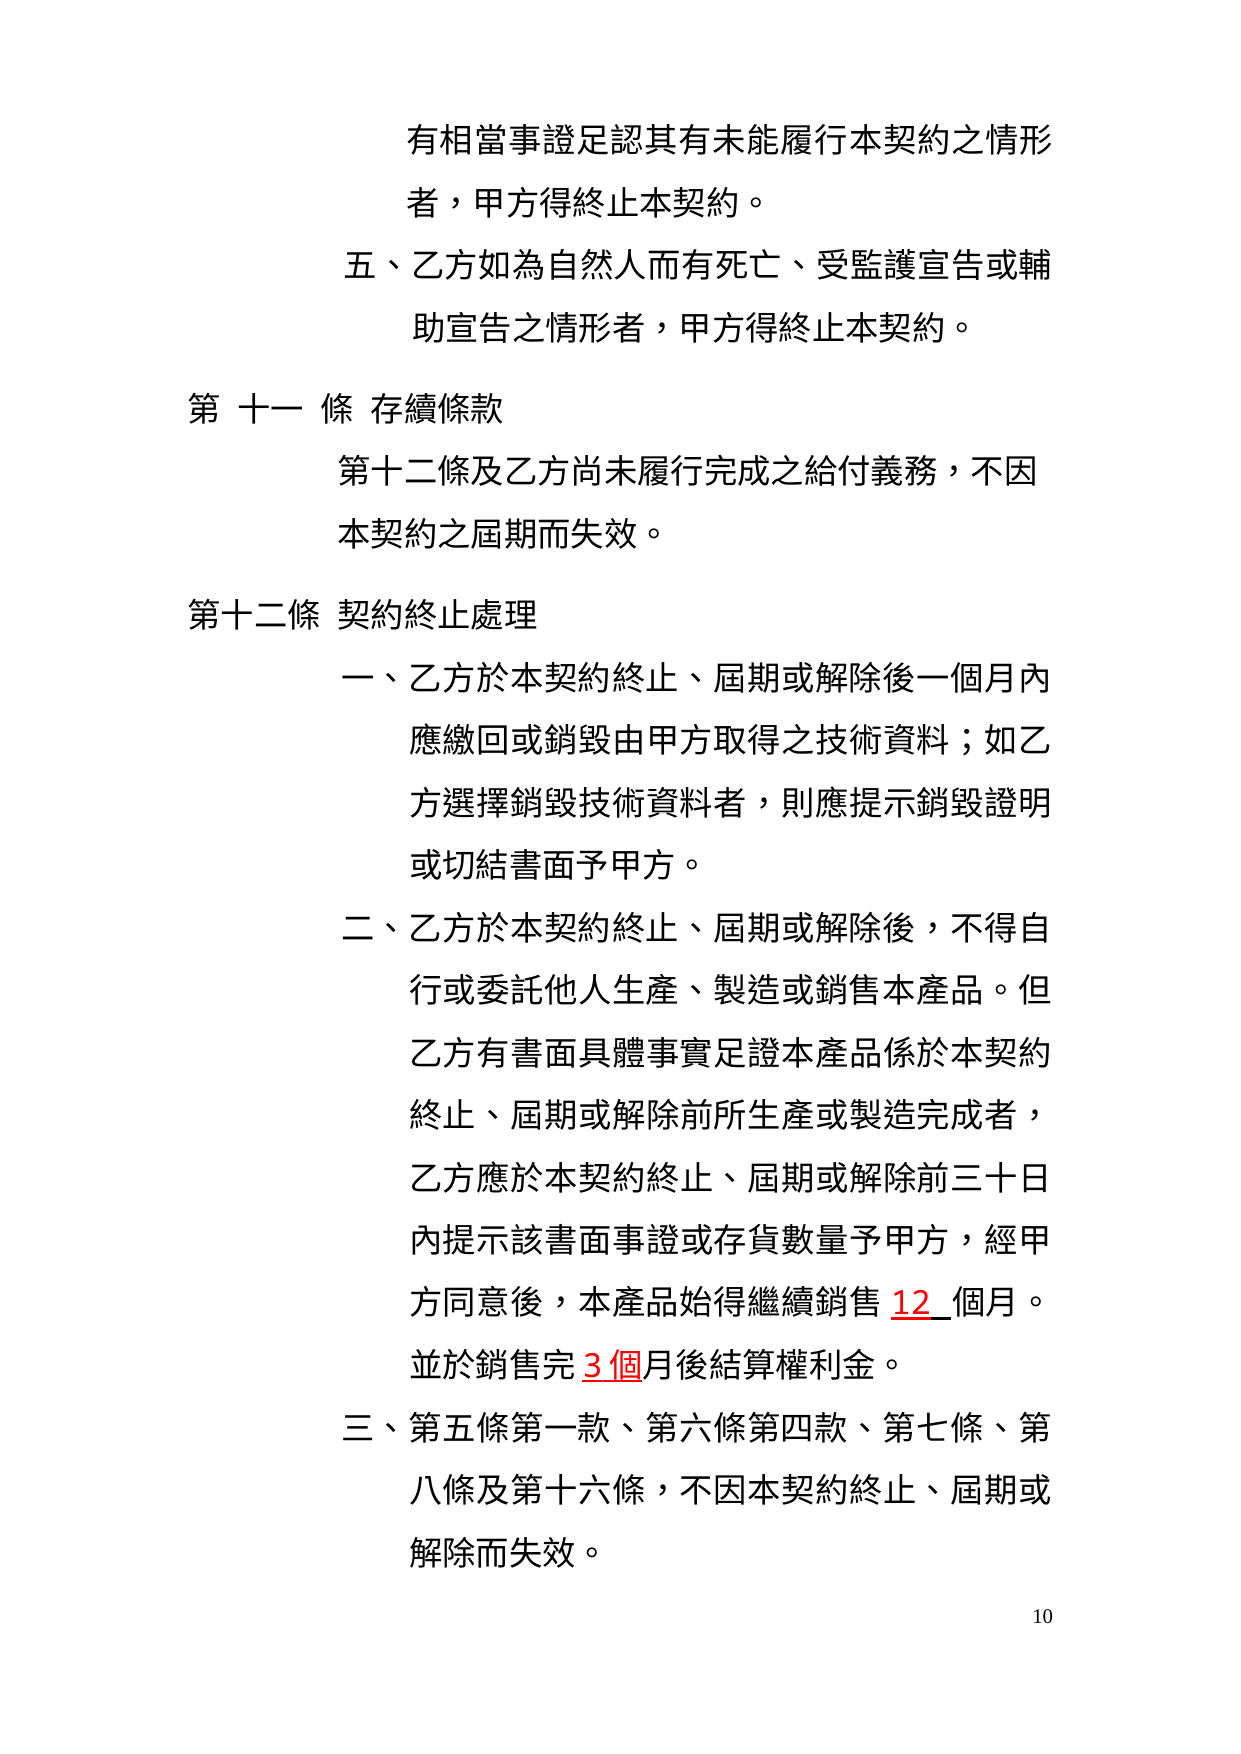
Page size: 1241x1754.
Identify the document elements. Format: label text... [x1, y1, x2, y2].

text 二、乙方於本契約終止、屆期或解除後，不得自行或委託他人生產、製造或銷售本產品。但乙方有書面具體事實足證本產品係於本契約終止、屆期或解除前所生產或製造完成者，乙方應於本契約終止、屆期或解除前三十日內提示該書面事證或存貨數量予甲方，經甲方同意後，本產品始得繼續銷售12 個月。並於銷售完3個月後結算權利金。 [341, 884, 1053, 1384]
text 三、第五條第一款、第六條第四款、第七條、第八條及第十六條，不因本契約終止、屆期或解除而失效。 [341, 1384, 1053, 1571]
text 第十二條 契約終止處理 [187, 571, 1053, 634]
text 五、乙方如為自然人而有死亡、受監護宣告或輔助宣告之情形者，甲方得終止本契約。 [343, 221, 1053, 346]
text 一、乙方於本契約終止、屆期或解除後一個月內應繳回或銷毀由甲方取得之技術資料；如乙方選擇銷毀技術資料者，則應提示銷毀證明或切結書面予甲方。 [341, 634, 1053, 884]
text 第 十一 條 存續條款 [187, 365, 1053, 427]
text 第十二條及乙方尚未履行完成之給付義務，不因本契約之屆期而失效。 [337, 427, 1053, 552]
text 有相當事證足認其有未能履行本契約之情形者，甲方得終止本契約。 [337, 96, 1053, 221]
